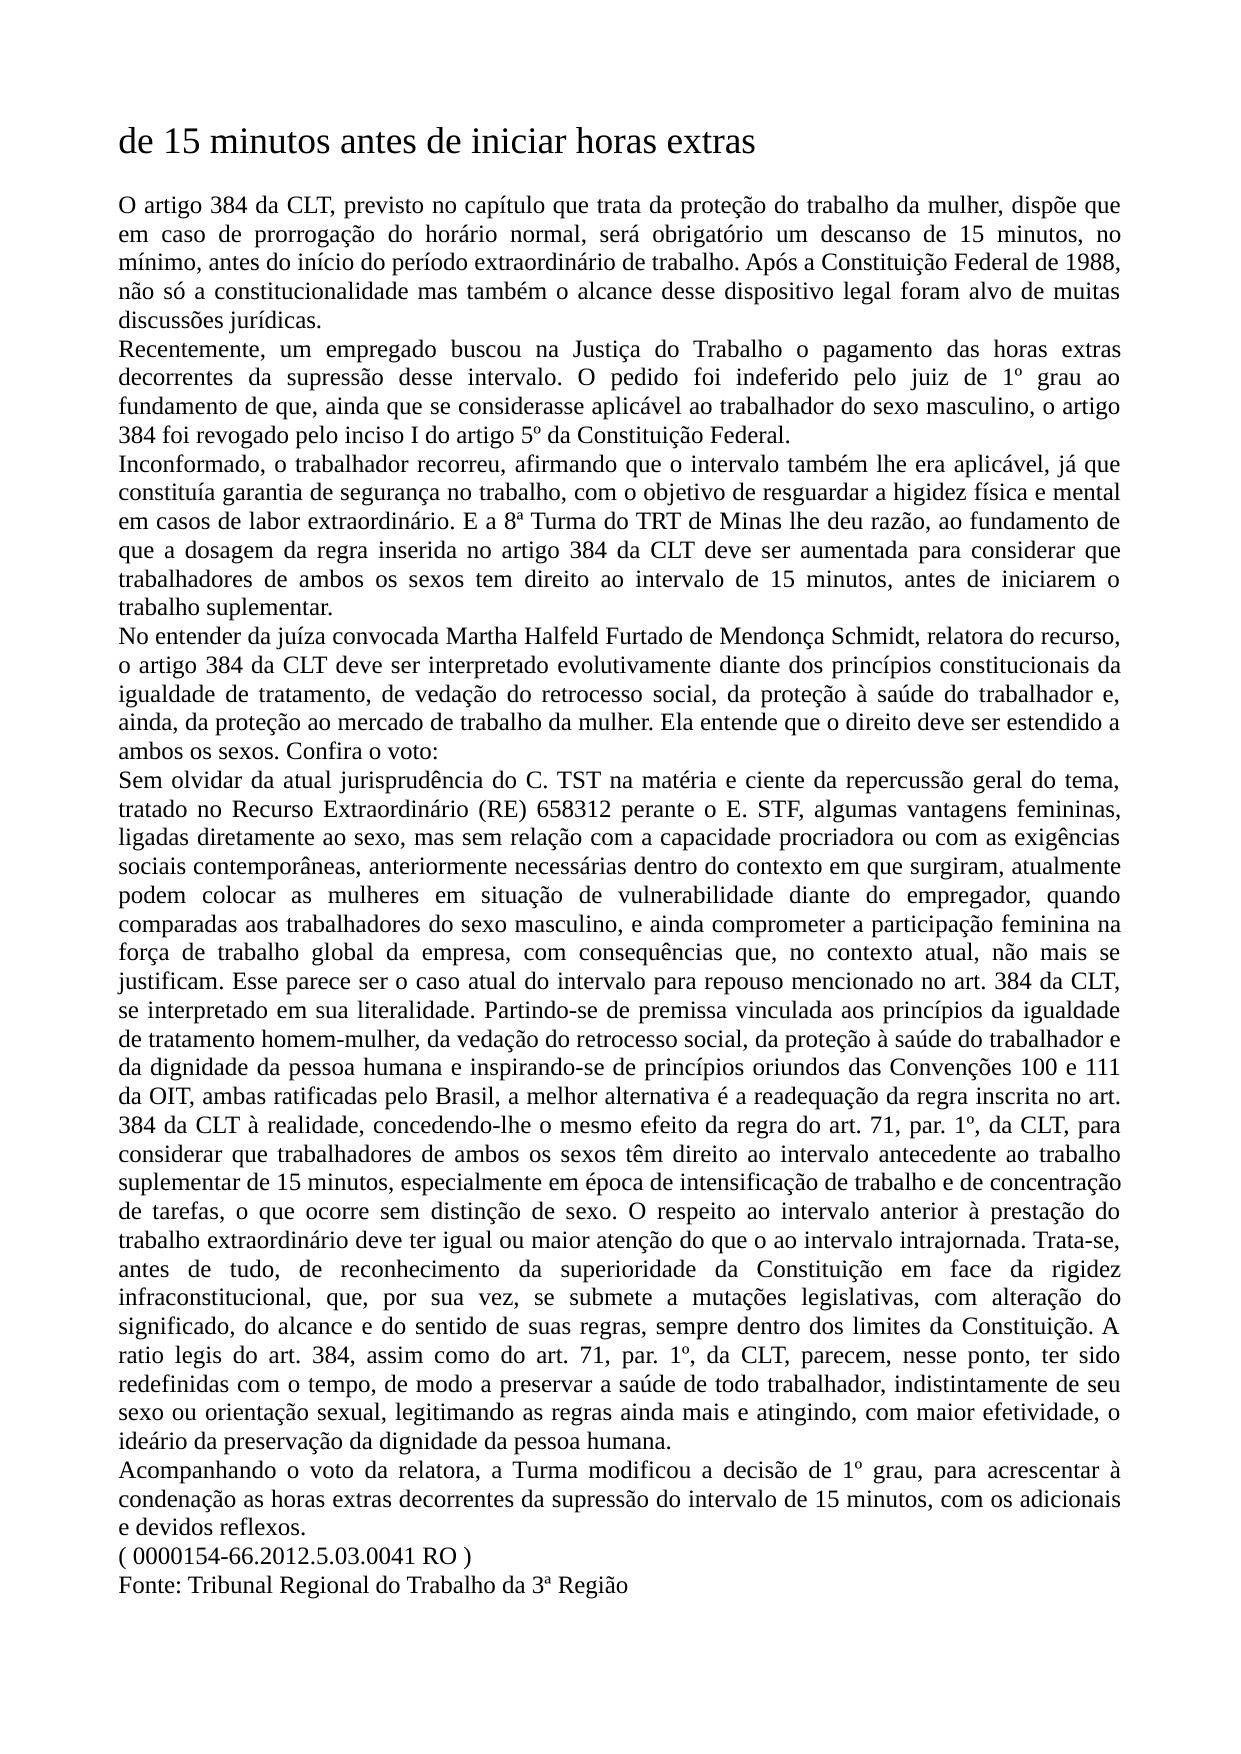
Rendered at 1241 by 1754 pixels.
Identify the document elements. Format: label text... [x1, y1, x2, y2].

text Fonte: Tribunal Regional do Trabalho da 3ª Região [118, 1570, 1122, 1599]
text No entender da juíza convocada Martha Halfeld Furtado de Mendonça Schmidt, relatora do recurso, o artigo 384 da CLT deve ser interpretado evolutivamente diante dos princípios constitucionais da igualdade de tratamento, de vedação do retrocesso social, da proteção à saúde do trabalhador e, ainda, da proteção ao mercado de trabalho da mulher. Ela entende que o direito deve ser estendido a ambos os sexos. Confira o voto: [118, 621, 1122, 765]
text Acompanhando o voto da relatora, a Turma modificou a decisão de 1º grau, para acrescentar à condenação as horas extras decorrentes da supressão do intervalo de 15 minutos, com os adicionais e devidos reflexos. [118, 1455, 1122, 1541]
text de 15 minutos antes de iniciar horas extras [118, 118, 1122, 161]
text Recentemente, um empregado buscou na Justiça do Trabalho o pagamento das horas extras decorrentes da supressão desse intervalo. O pedido foi indeferido pelo juiz de 1º grau ao fundamento de que, ainda que se considerasse aplicável ao trabalhador do sexo masculino, o artigo 384 foi revogado pelo inciso I do artigo 5º da Constituição Federal. [118, 334, 1122, 449]
text Sem olvidar da atual jurisprudência do C. TST na matéria e ciente da repercussão geral do tema, tratado no Recurso Extraordinário (RE) 658312 perante o E. STF, algumas vantagens femininas, ligadas diretamente ao sexo, mas sem relação com a capacidade procriadora ou com as exigências sociais contemporâneas, anteriormente necessárias dentro do contexto em que surgiram, atualmente podem colocar as mulheres em situação de vulnerabilidade diante do empregador, quando comparadas aos trabalhadores do sexo masculino, e ainda comprometer a participação feminina na força de trabalho global da empresa, com consequências que, no contexto atual, não mais se justificam. Esse parece ser o caso atual do intervalo para repouso mencionado no art. 384 da CLT, se interpretado em sua literalidade. Partindo-se de premissa vinculada aos princípios da igualdade de tratamento homem-mulher, da vedação do retrocesso social, da proteção à saúde do trabalhador e da dignidade da pessoa humana e inspirando-se de princípios oriundos das Convenções 100 e 111 da OIT, ambas ratificadas pelo Brasil, a melhor alternativa é a readequação da regra inscrita no art. 384 da CLT à realidade, concedendo-lhe o mesmo efeito da regra do art. 71, par. 1º, da CLT, para considerar que trabalhadores de ambos os sexos têm direito ao intervalo antecedente ao trabalho suplementar de 15 minutos, especialmente em época de intensificação de trabalho e de concentração de tarefas, o que ocorre sem distinção de sexo. O respeito ao intervalo anterior à prestação do trabalho extraordinário deve ter igual ou maior atenção do que o ao intervalo intrajornada. Trata-se, antes de tudo, de reconhecimento da superioridade da Constituição em face da rigidez infraconstitucional, que, por sua vez, se submete a mutações legislativas, com alteração do significado, do alcance e do sentido de suas regras, sempre dentro dos limites da Constituição. A ratio legis do art. 384, assim como do art. 71, par. 1º, da CLT, parecem, nesse ponto, ter sido redefinidas com o tempo, de modo a preservar a saúde de todo trabalhador, indistintamente de seu sexo ou orientação sexual, legitimando as regras ainda mais e atingindo, com maior efetividade, o ideário da preservação da dignidade da pessoa humana. [118, 765, 1122, 1455]
text ( 0000154-66.2012.5.03.0041 RO ) [118, 1541, 1122, 1570]
text Inconformado, o trabalhador recorreu, afirmando que o intervalo também lhe era aplicável, já que constituía garantia de segurança no trabalho, com o objetivo de resguardar a higidez física e mental em casos de labor extraordinário. E a 8ª Turma do TRT de Minas lhe deu razão, ao fundamento de que a dosagem da regra inserida no artigo 384 da CLT deve ser aumentada para considerar que trabalhadores de ambos os sexos tem direito ao intervalo de 15 minutos, antes de iniciarem o trabalho suplementar. [118, 449, 1122, 621]
text O artigo 384 da CLT, previsto no capítulo que trata da proteção do trabalho da mulher, dispõe que em caso de prorrogação do horário normal, será obrigatório um descanso de 15 minutos, no mínimo, antes do início do período extraordinário de trabalho. Após a Constituição Federal de 1988, não só a constitucionalidade mas também o alcance desse dispositivo legal foram alvo de muitas discussões jurídicas. [118, 190, 1122, 334]
